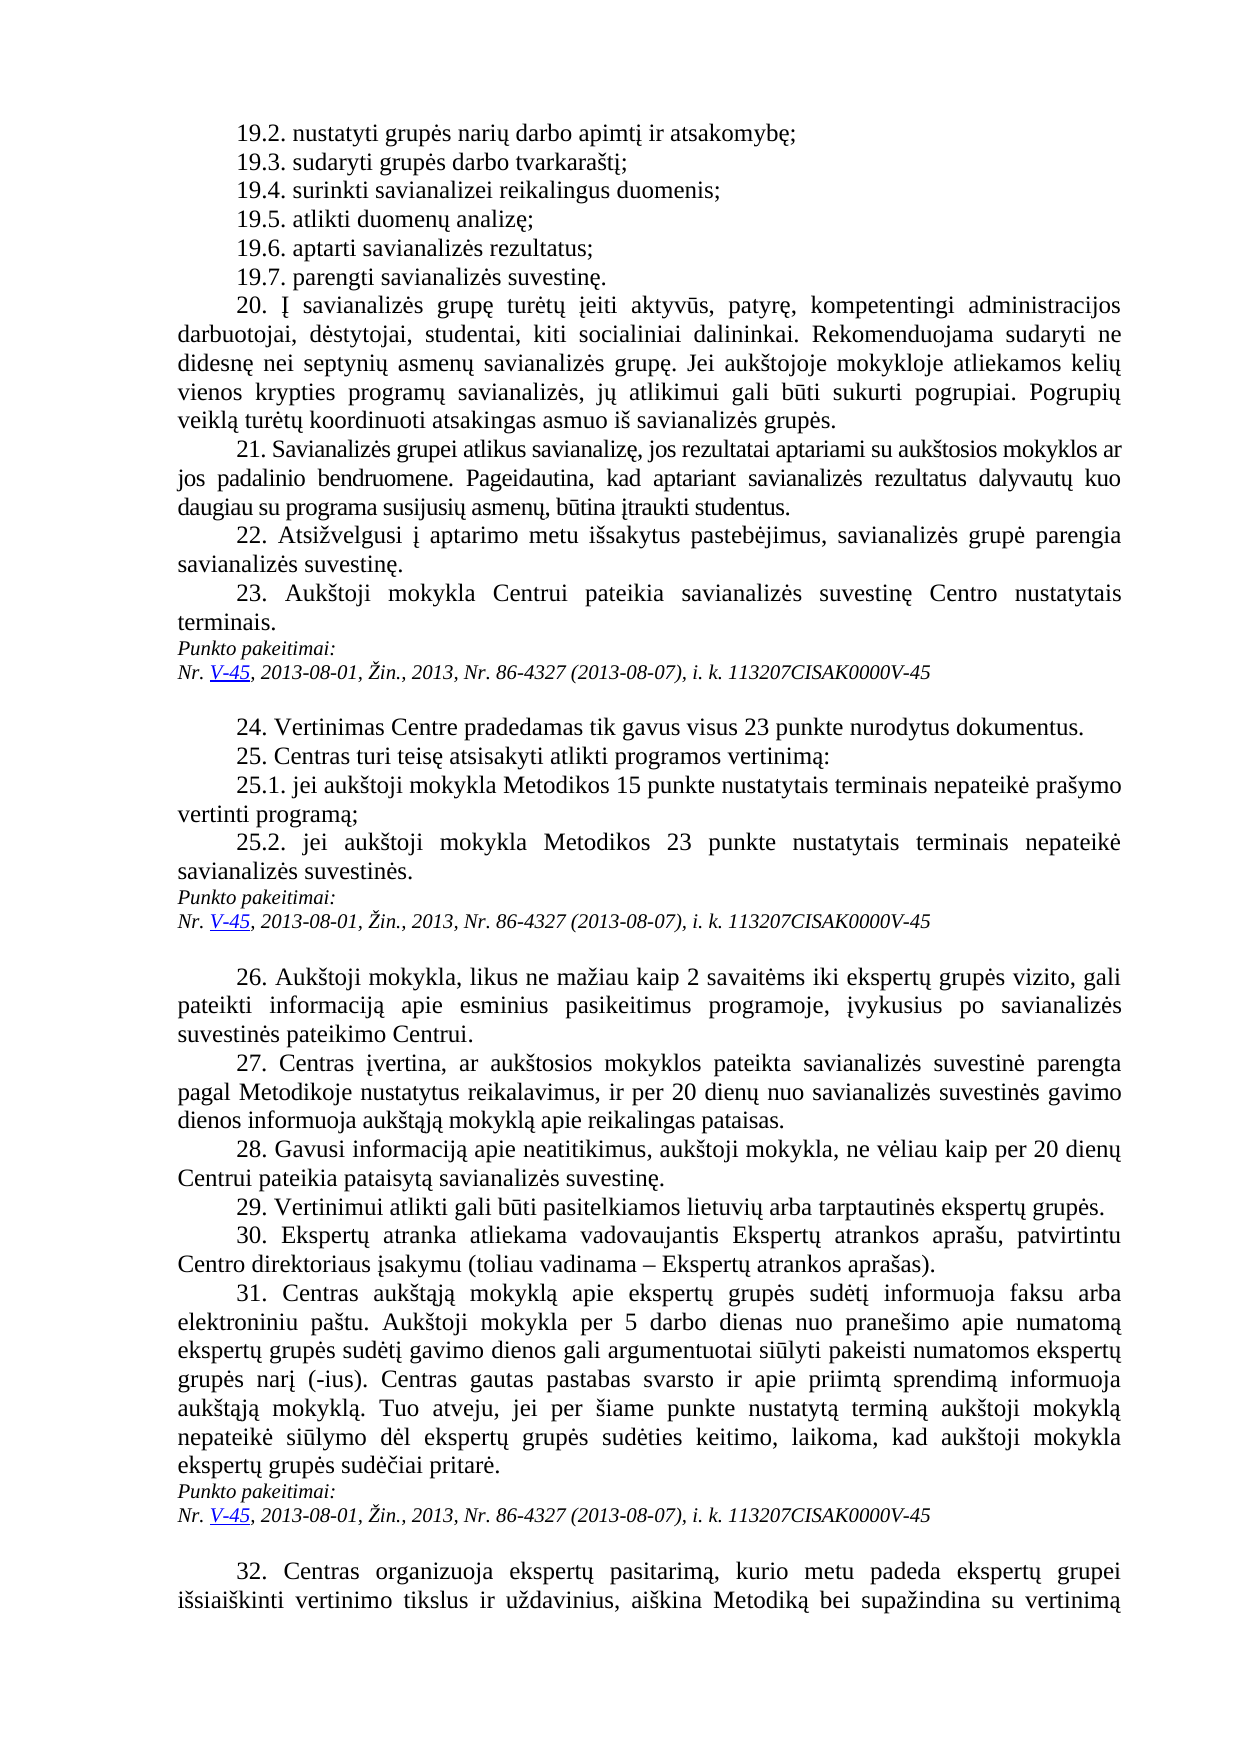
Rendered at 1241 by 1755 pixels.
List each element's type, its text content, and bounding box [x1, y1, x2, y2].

text 23. Aukštoji mokykla Centrui pateikia savianalizės suvestinę Centro nustatytais terminais. [177, 578, 1122, 636]
text Nr. V-45, 2013-08-01, Žin., 2013, Nr. 86-4327 (2013-08-07), i. k. 113207CISAK0000V-45 [177, 909, 1122, 933]
text 25.1. jei aukštoji mokykla Metodikos 15 punkte nustatytais terminais nepateikė prašymo vertinti programą; [177, 770, 1122, 827]
text Punkto pakeitimai: [177, 636, 1122, 660]
text 19.5. atlikti duomenų analizę; [177, 204, 1122, 233]
text Nr. V-45, 2013-08-01, Žin., 2013, Nr. 86-4327 (2013-08-07), i. k. 113207CISAK0000V-45 [177, 660, 1122, 684]
text 26. Aukštoji mokykla, likus ne mažiau kaip 2 savaitėms iki ekspertų grupės vizito, gali pateikti informaciją apie esminius pasikeitimus programoje, įvykusius po savianalizės suvestinės pateikimo Centrui. [177, 962, 1122, 1048]
text 21. Savianalizės grupei atlikus savianalizę, jos rezultatai aptariami su aukštosios mokyklos ar jos padalinio bendruomene. Pageidautina, kad aptariant savianalizės rezultatus dalyvautų kuo daugiau su programa susijusių asmenų, būtina įtraukti studentus. [177, 434, 1122, 521]
text 28. Gavusi informaciją apie neatitikimus, aukštoji mokykla, ne vėliau kaip per 20 dienų Centrui pateikia pataisytą savianalizės suvestinę. [177, 1134, 1122, 1192]
text 27. Centras įvertina, ar aukštosios mokyklos pateikta savianalizės suvestinė parengta pagal Metodikoje nustatytus reikalavimus, ir per 20 dienų nuo savianalizės suvestinės gavimo dienos informuoja aukštąją mokyklą apie reikalingas pataisas. [177, 1048, 1122, 1134]
text 19.4. surinkti savianalizei reikalingus duomenis; [177, 176, 1122, 204]
text Punkto pakeitimai: [177, 885, 1122, 909]
text Nr. V-45, 2013-08-01, Žin., 2013, Nr. 86-4327 (2013-08-07), i. k. 113207CISAK0000V-45 [177, 1503, 1122, 1527]
text 19.6. aptarti savianalizės rezultatus; [177, 233, 1122, 262]
text 19.2. nustatyti grupės narių darbo apimtį ir atsakomybę; [177, 118, 1122, 147]
text 25. Centras turi teisę atsisakyti atlikti programos vertinimą: [177, 741, 1122, 770]
text Punkto pakeitimai: [177, 1479, 1122, 1503]
text 24. Vertinimas Centre pradedamas tik gavus visus 23 punkte nurodytus dokumentus. [177, 712, 1122, 741]
text 30. Ekspertų atranka atliekama vadovaujantis Ekspertų atrankos aprašu, patvirtintu Centro direktoriaus įsakymu (toliau vadinama – Ekspertų atrankos aprašas). [177, 1221, 1122, 1278]
text 29. Vertinimui atlikti gali būti pasitelkiamos lietuvių arba tarptautinės ekspertų grupės. [177, 1192, 1122, 1221]
text 25.2. jei aukštoji mokykla Metodikos 23 punkte nustatytais terminais nepateikė savianalizės suvestinės. [177, 827, 1122, 885]
text 22. Atsižvelgusi į aptarimo metu išsakytus pastebėjimus, savianalizės grupė parengia savianalizės suvestinę. [177, 521, 1122, 578]
text 19.7. parengti savianalizės suvestinę. [177, 262, 1122, 291]
text 20. Į savianalizės grupę turėtų įeiti aktyvūs, patyrę, kompetentingi administracijos darbuotojai, dėstytojai, studentai, kiti socialiniai dalininkai. Rekomenduojama sudaryti ne didesnę nei septynių asmenų savianalizės grupę. Jei aukštojoje mokykloje atliekamos kelių vienos krypties programų savianalizės, jų atlikimui gali būti sukurti pogrupiai. Pogrupių veiklą turėtų koordinuoti atsakingas asmuo iš savianalizės grupės. [177, 291, 1122, 434]
text 32. Centras organizuoja ekspertų pasitarimą, kurio metu padeda ekspertų grupei išsiaiškinti vertinimo tikslus ir uždavinius, aiškina Metodiką bei supažindina su vertinimą [177, 1556, 1122, 1614]
text 19.3. sudaryti grupės darbo tvarkaraštį; [177, 147, 1122, 176]
text 31. Centras aukštąją mokyklą apie ekspertų grupės sudėtį informuoja faksu arba elektroniniu paštu. Aukštoji mokykla per 5 darbo dienas nuo pranešimo apie numatomą ekspertų grupės sudėtį gavimo dienos gali argumentuotai siūlyti pakeisti numatomos ekspertų grupės narį (-ius). Centras gautas pastabas svarsto ir apie priimtą sprendimą informuoja aukštąją mokyklą. Tuo atveju, jei per šiame punkte nustatytą terminą aukštoji mokyklą nepateikė siūlymo dėl ekspertų grupės sudėties keitimo, laikoma, kad aukštoji mokykla ekspertų grupės sudėčiai pritarė. [177, 1278, 1122, 1479]
